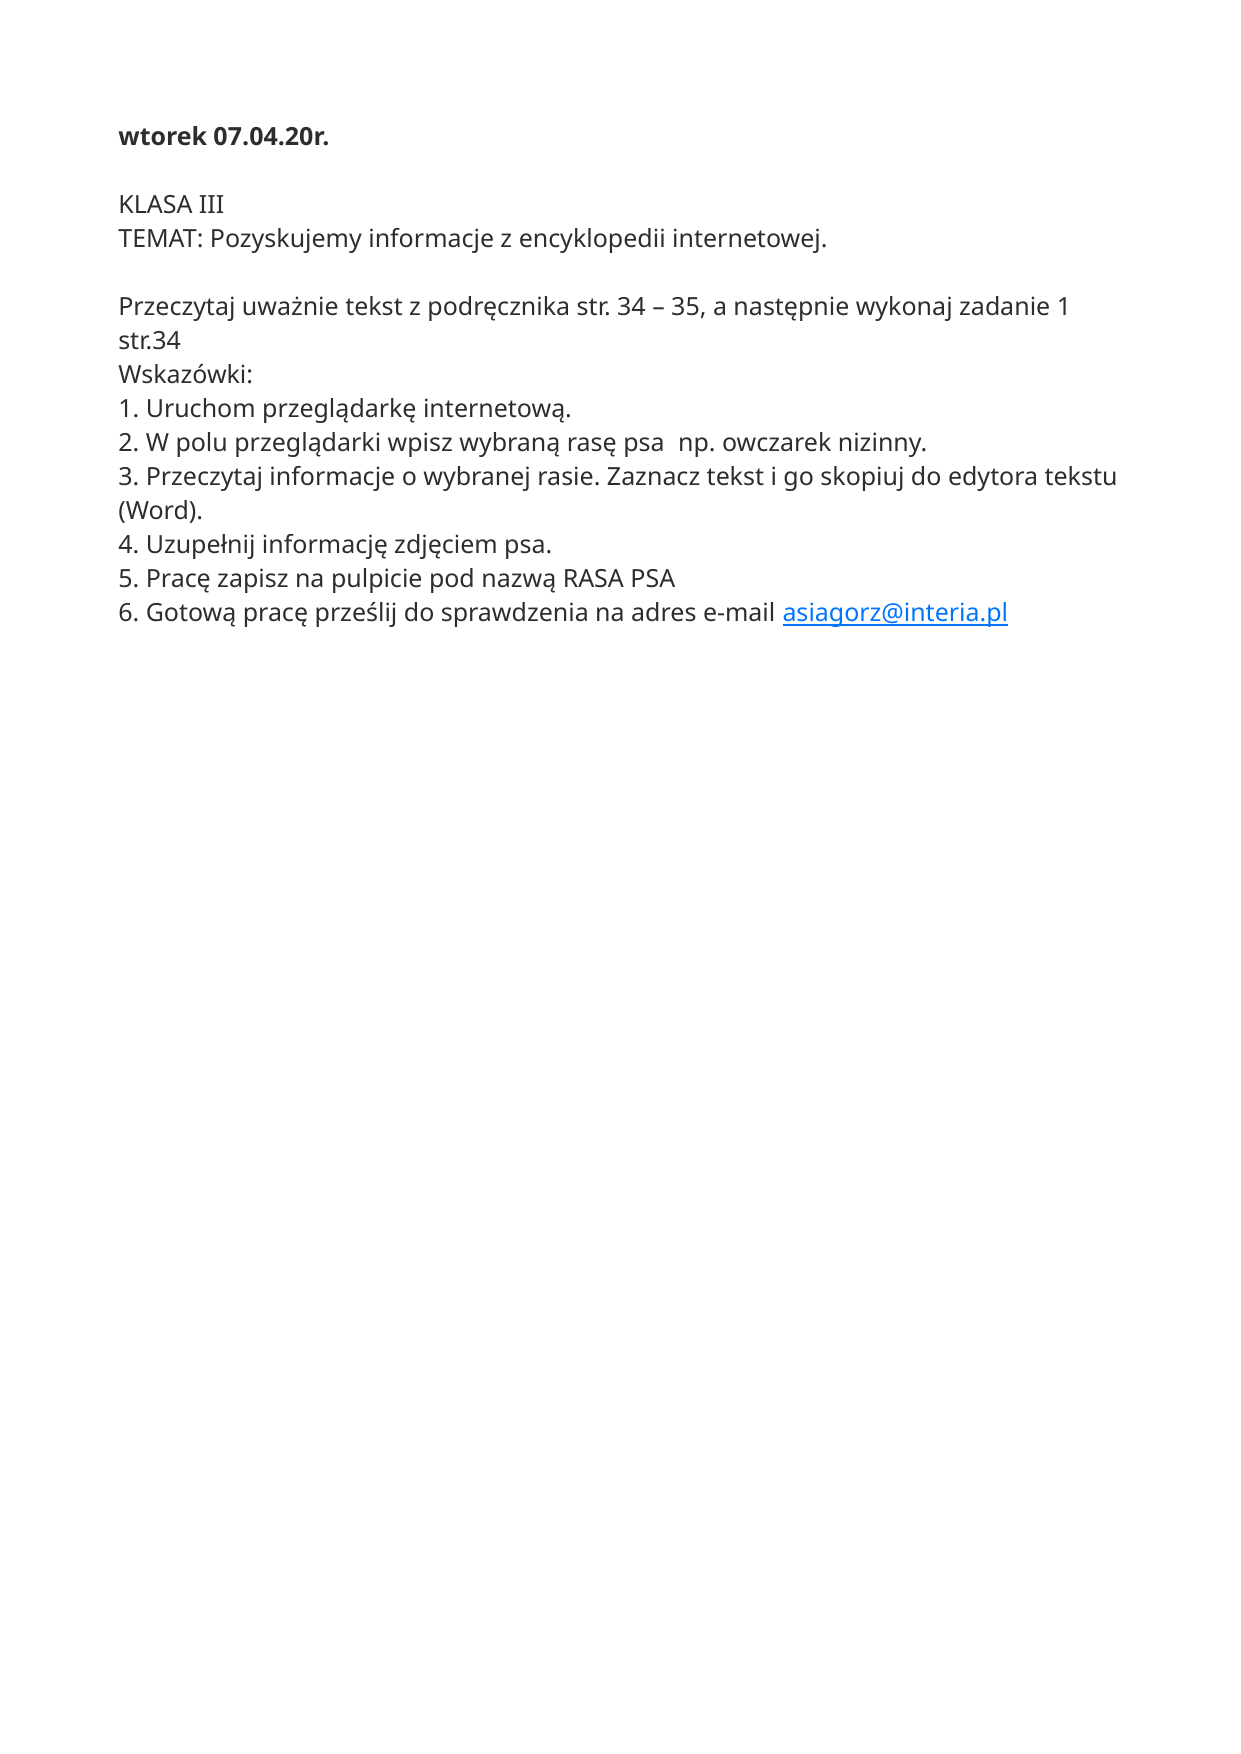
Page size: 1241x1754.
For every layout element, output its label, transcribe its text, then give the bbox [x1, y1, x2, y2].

text wtorek 07.04.20r. [118, 118, 1122, 152]
text 1. Uruchom przeglądarkę internetową. [118, 391, 1122, 425]
text 6. Gotową pracę prześlij do sprawdzenia na adres e-mail asiagorz@interia.pl [118, 595, 1122, 629]
text 3. Przeczytaj informacje o wybranej rasie. Zaznacz tekst i go skopiuj do edytora tekstu (Word). [118, 459, 1122, 527]
text KLASA III [118, 186, 1122, 220]
text 5. Pracę zapisz na pulpicie pod nazwą RASA PSA [118, 561, 1122, 595]
text 2. W polu przeglądarki wpisz wybraną rasę psa np. owczarek nizinny. [118, 425, 1122, 459]
text 4. Uzupełnij informację zdjęciem psa. [118, 527, 1122, 561]
text Przeczytaj uważnie tekst z podręcznika str. 34 – 35, a następnie wykonaj zadanie 1 str.34 [118, 288, 1122, 357]
text TEMAT: Pozyskujemy informacje z encyklopedii internetowej. [118, 220, 1122, 254]
text Wskazówki: [118, 357, 1122, 391]
